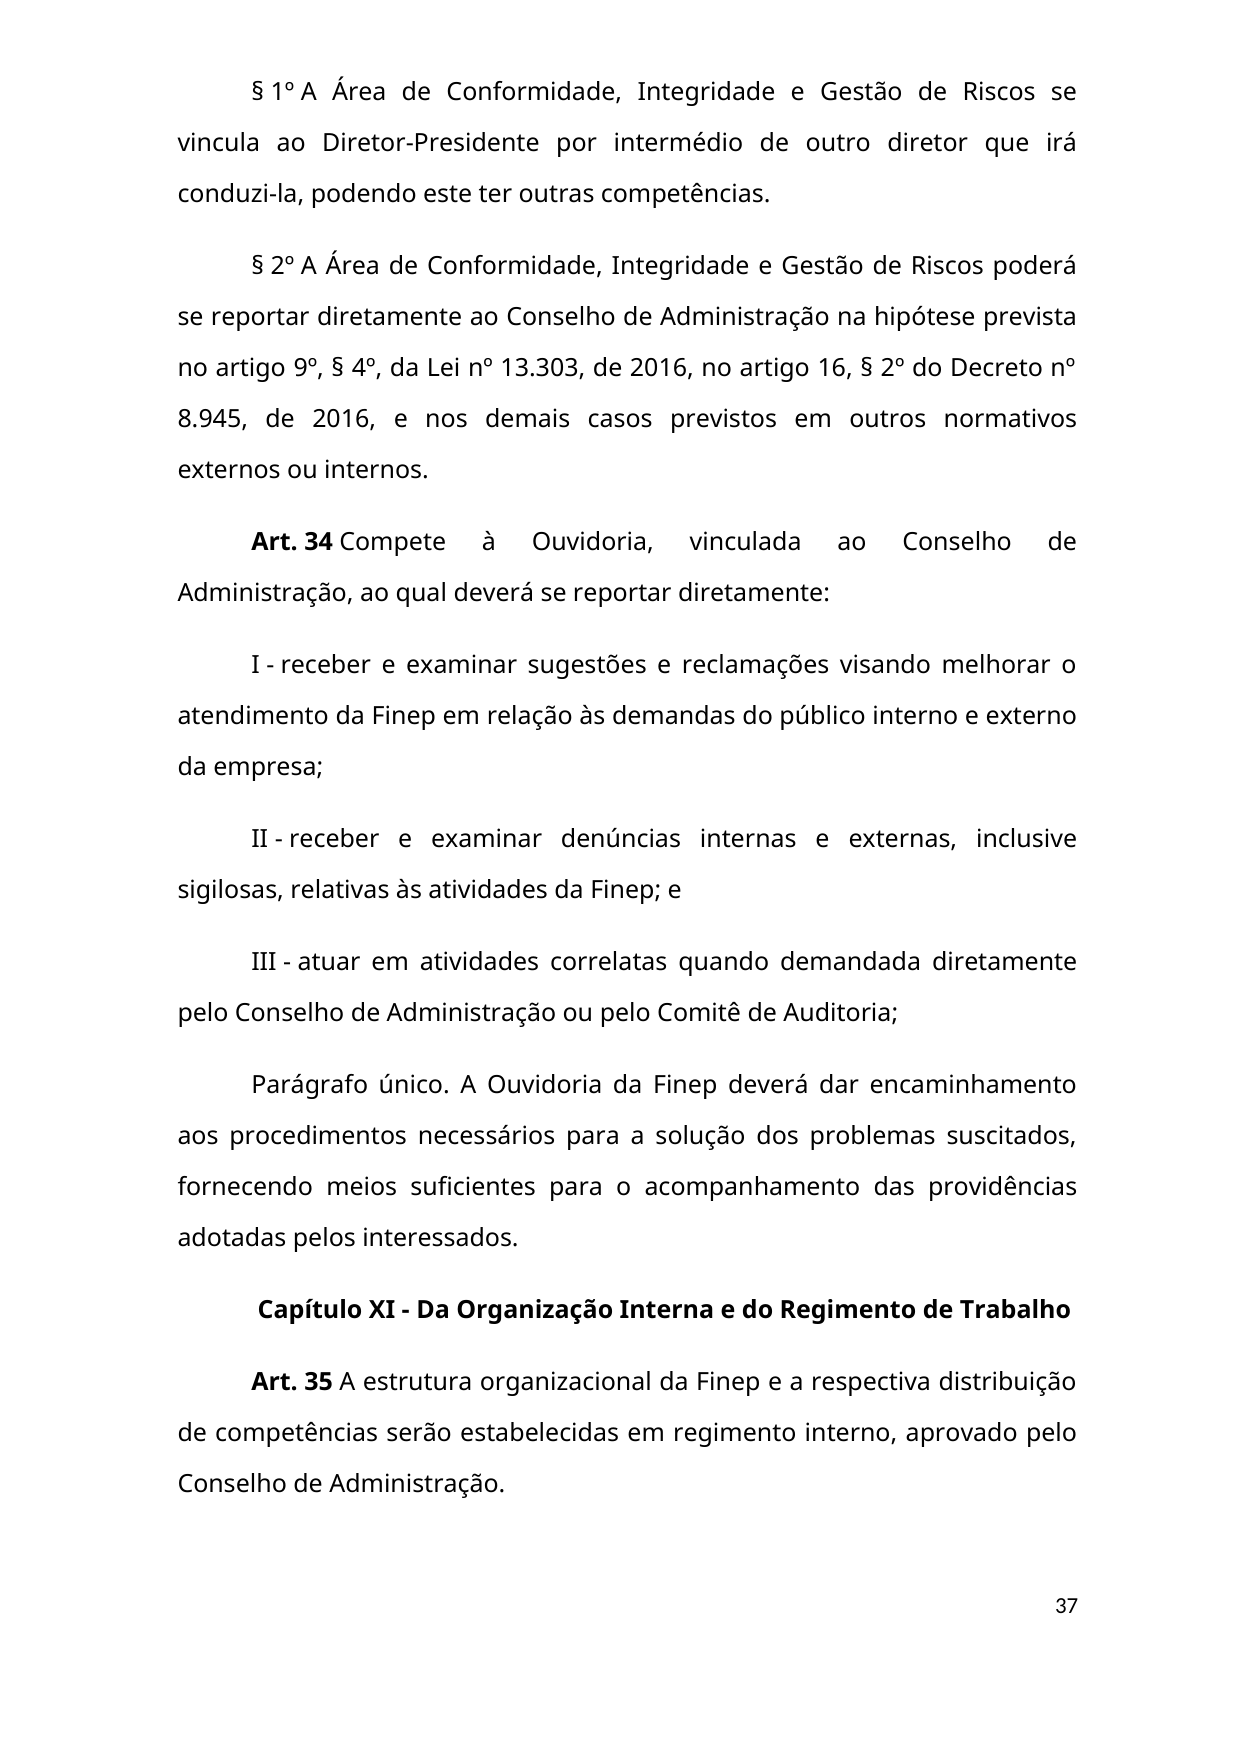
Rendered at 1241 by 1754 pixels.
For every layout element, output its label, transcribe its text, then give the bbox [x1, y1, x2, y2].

text § 2º A Área de Conformidade, Integridade e Gestão de Riscos poderá se reportar diretamente ao Conselho de Administração na hipótese prevista no artigo 9º, § 4º, da Lei nº 13.303, de 2016, no artigo 16, § 2º do Decreto nº 8.945, de 2016, e nos demais casos previstos em outros normativos externos ou internos. [177, 248, 1078, 486]
text III - atuar em atividades correlatas quando demandada diretamente pelo Conselho de Administração ou pelo Comitê de Auditoria; [177, 943, 1078, 1029]
text Art. 34 Compete à Ouvidoria, vinculada ao Conselho de Administração, ao qual deverá se reportar diretamente: [177, 524, 1078, 609]
text II - receber e examinar denúncias internas e externas, inclusive sigilosas, relativas às atividades da Finep; e [177, 821, 1078, 906]
text I - receber e examinar sugestões e reclamações visando melhorar o atendimento da Finep em relação às demandas do público interno e externo da empresa; [177, 647, 1078, 783]
text § 1º A Área de Conformidade, Integridade e Gestão de Riscos se vincula ao Diretor-Presidente por intermédio de outro diretor que irá conduzi-la, podendo este ter outras competências. [177, 74, 1078, 210]
text Parágrafo único. A Ouvidoria da Finep deverá dar encaminhamento aos procedimentos necessários para a solução dos problemas suscitados, fornecendo meios suficientes para o acompanhamento das providências adotadas pelos interessados. [177, 1066, 1078, 1254]
text Art. 35 A estrutura organizacional da Finep e a respectiva distribuição de competências serão estabelecidas em regimento interno, aprovado pelo Conselho de Administração. [177, 1363, 1078, 1499]
text Capítulo XI - Da Organização Interna e do Regimento de Trabalho [177, 1291, 1078, 1326]
